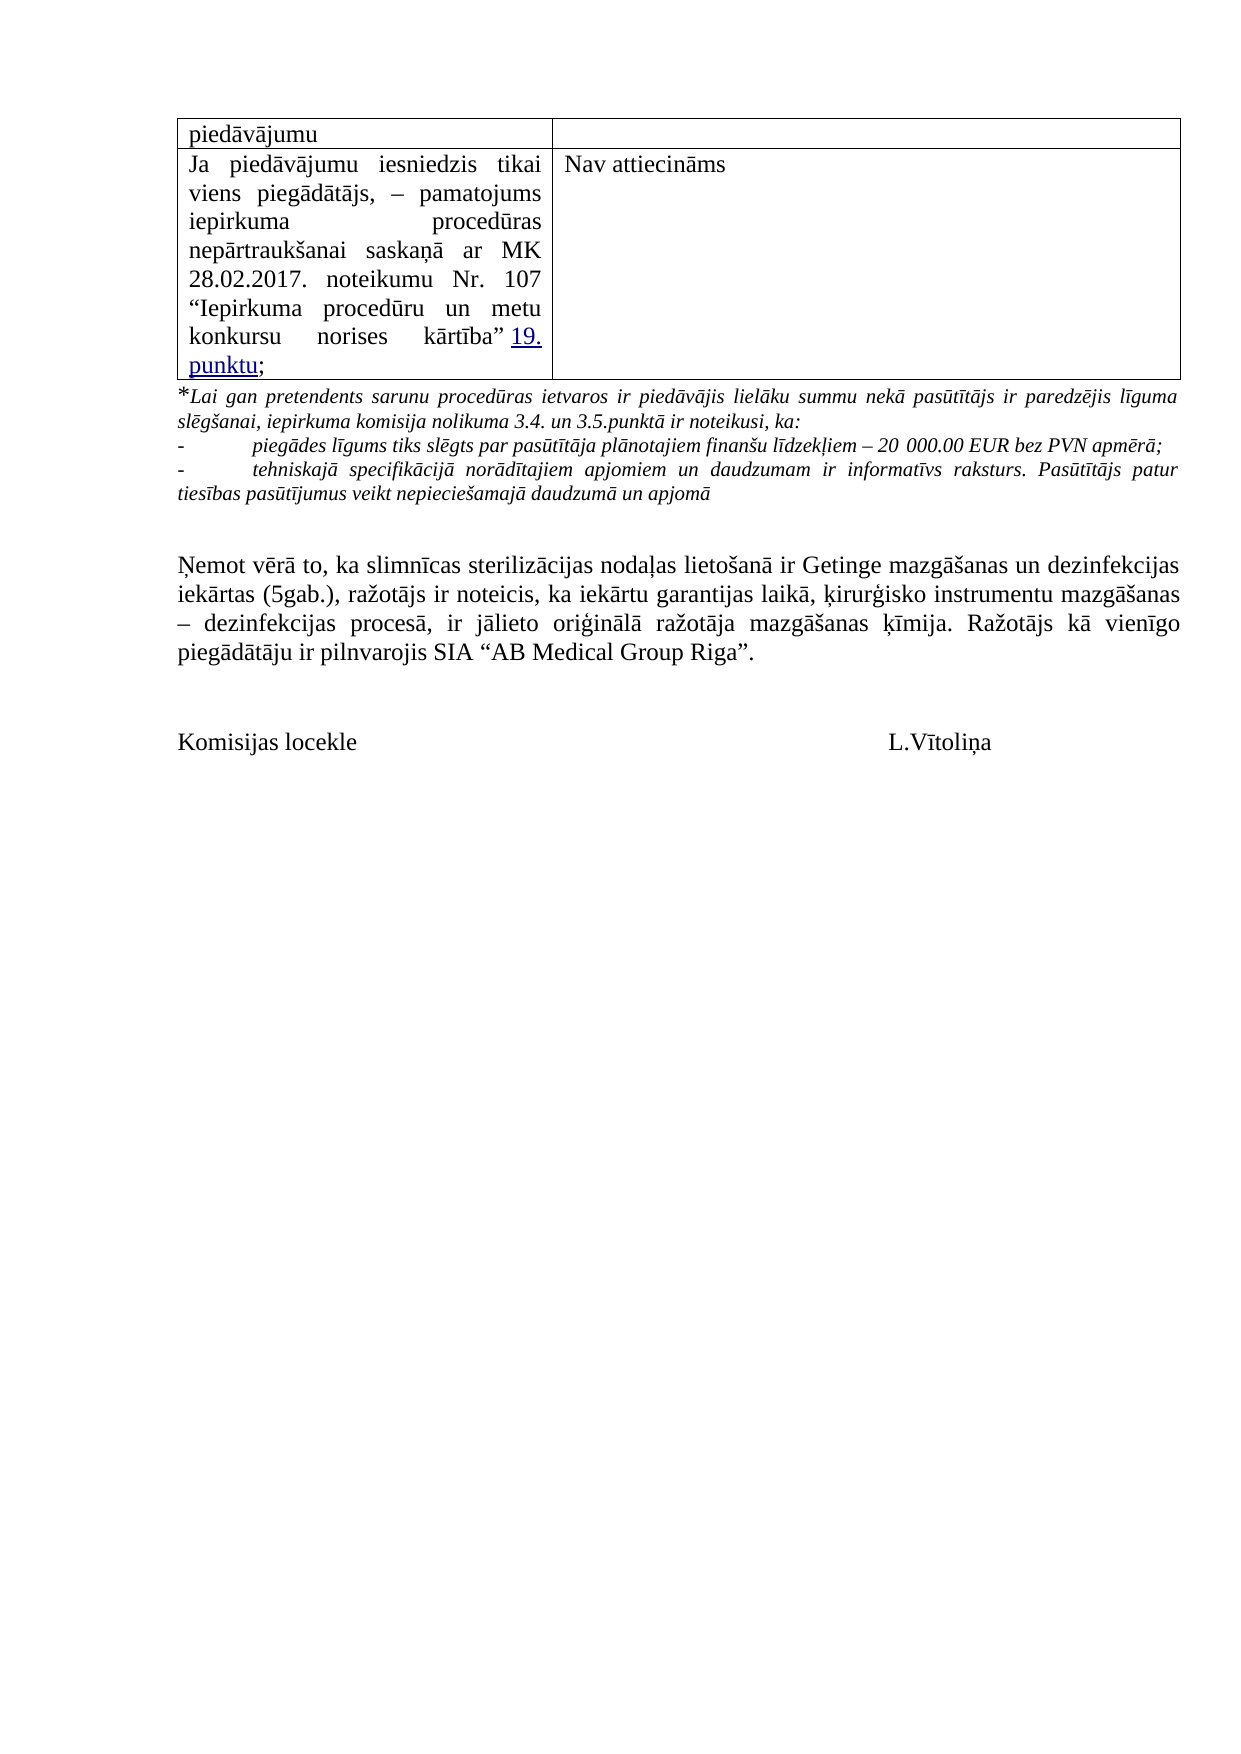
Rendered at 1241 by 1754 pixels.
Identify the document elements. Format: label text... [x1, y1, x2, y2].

table_cell piedāvājumu [178, 119, 552, 148]
text - tehniskajā specifikācijā norādītajiem apjomiem un daudzumam ir informatīvs raksturs. Pasūtītājs patur tiesības pasūtījumus veikt nepieciešamajā daudzumā un apjomā [177, 457, 1181, 505]
table_cell Nav attiecināms [553, 149, 1180, 379]
text Komisijas locekle L.Vītoliņa [177, 727, 1181, 756]
text Ņemot vērā to, ka slimnīcas sterilizācijas nodaļas lietošanā ir Getinge mazgāšanas un dezinfekcijas iekārtas (5gab.), ražotājs ir noteicis, ka iekārtu garantijas laikā, ķirurģisko instrumentu mazgāšanas – dezinfekcijas procesā, ir jālieto oriģinālā ražotāja mazgāšanas ķīmija. Ražotājs kā vienīgo piegādātāju ir pilnvarojis SIA “AB Medical Group Riga”. [177, 550, 1181, 665]
text - piegādes līgums tiks slēgts par pasūtītāja plānotajiem finanšu līdzekļiem – 20 000.00 EUR bez PVN apmērā; [177, 433, 1181, 457]
text *Lai gan pretendents sarunu procedūras ietvaros ir piedāvājis lielāku summu nekā pasūtītājs ir paredzējis līguma slēgšanai, iepirkuma komisija nolikuma 3.4. un 3.5.punktā ir noteikusi, ka: [177, 380, 1181, 433]
table_cell Ja piedāvājumu iesniedzis tikai viens piegādātājs, – pamatojums iepirkuma procedūras nepārtraukšanai saskaņā ar MK 28.02.2017. noteikumu Nr. 107 “Iepirkuma procedūru un metu konkursu norises kārtība” 19. punktu; [178, 149, 552, 379]
table_cell [553, 119, 1180, 148]
